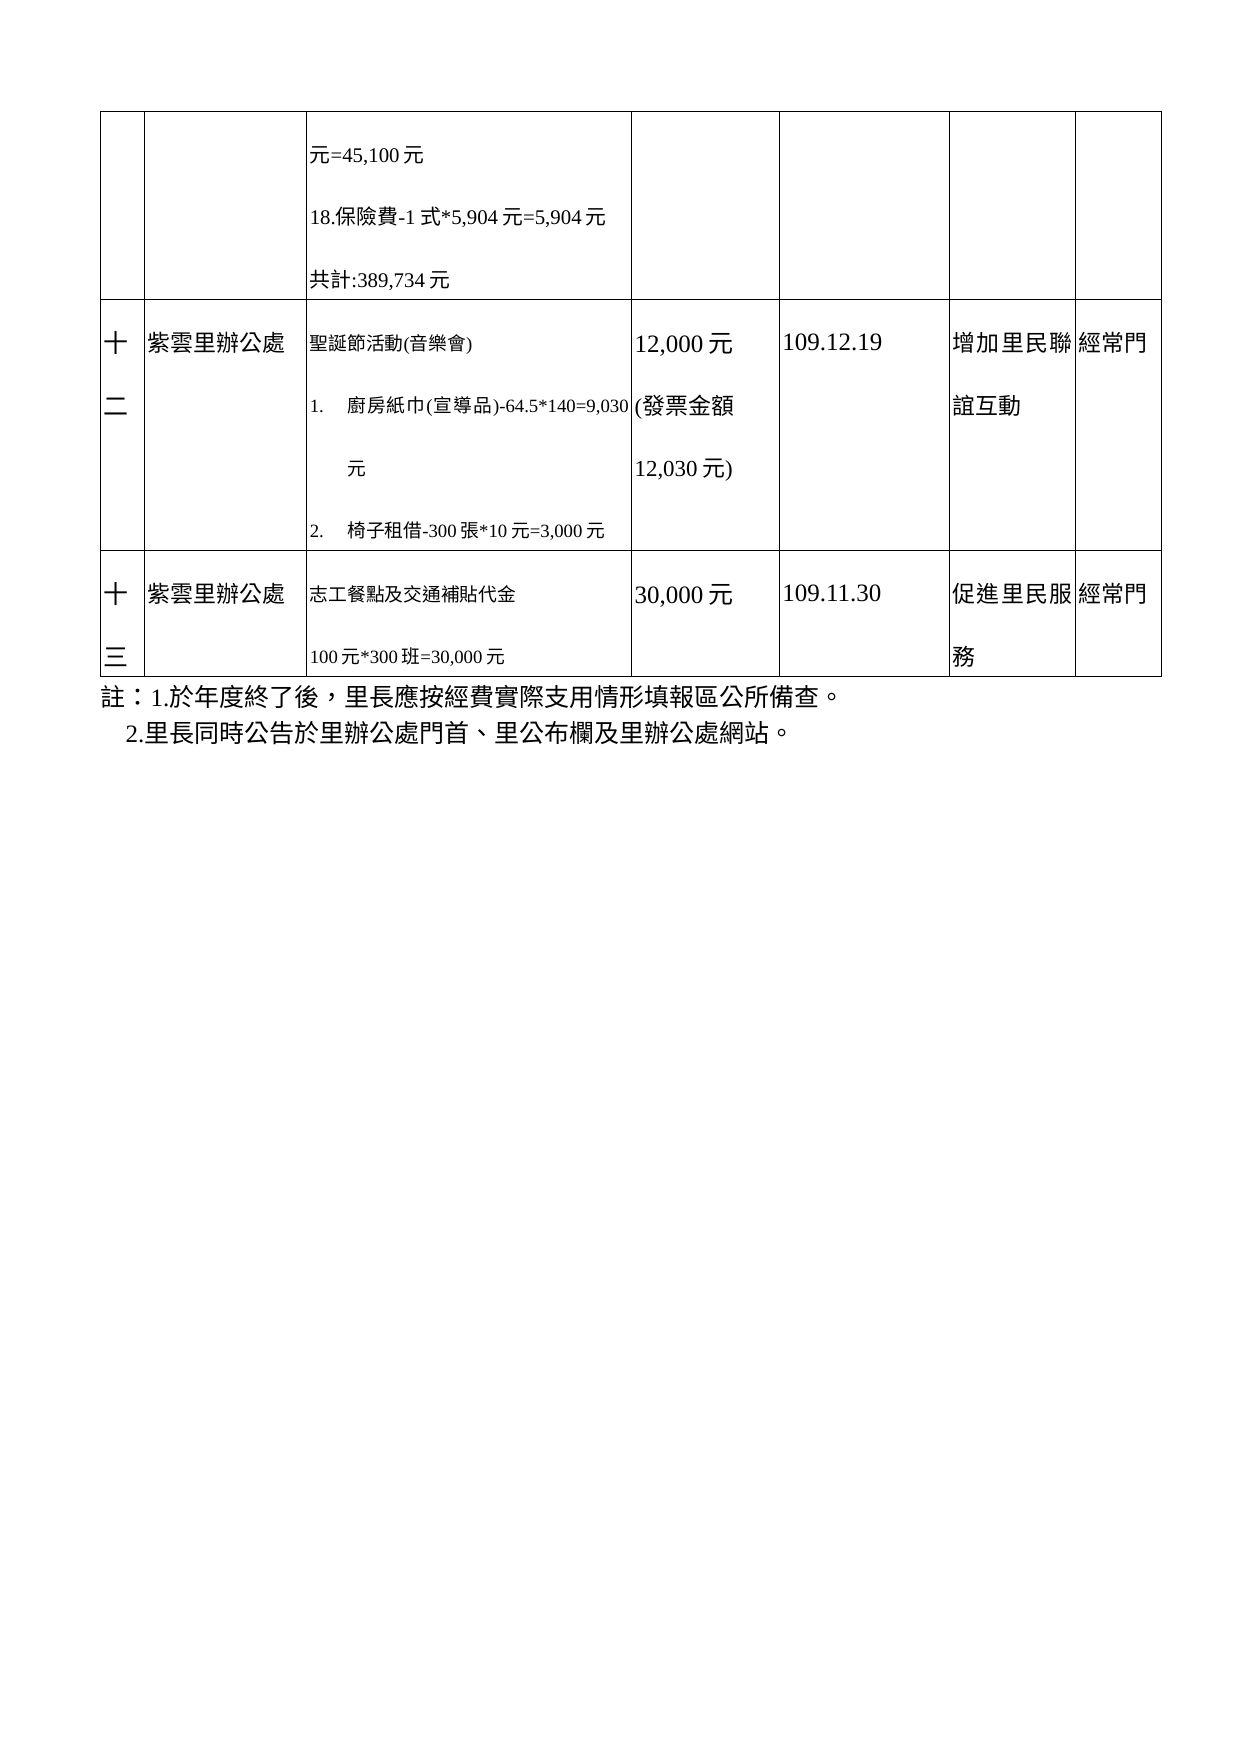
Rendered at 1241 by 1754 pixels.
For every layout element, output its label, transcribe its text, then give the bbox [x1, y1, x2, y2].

table_cell 增加里民聯誼互動 [950, 300, 1075, 550]
table_cell 元=45,100元 18.保險費-1式*5,904元=5,904元 共計:389,734元 [307, 112, 631, 299]
table_cell [632, 112, 779, 299]
table_cell [101, 112, 144, 299]
table_cell 紫雲里辦公處 [145, 300, 306, 550]
table_cell 紫雲里辦公處 [145, 551, 306, 676]
table_cell 志工餐點及交通補貼代金 100元*300班=30,000元 [307, 551, 631, 676]
table_cell 30,000元 [632, 551, 779, 676]
text 註：1.於年度終了後，里長應按經費實際支用情形填報區公所備查。 [100, 677, 1152, 713]
table_cell 109.12.19 [780, 300, 949, 550]
table_cell [950, 112, 1075, 299]
table_cell 十二 [101, 300, 144, 550]
table_cell 經常門 [1076, 300, 1161, 550]
table_cell 十三 [101, 551, 144, 676]
table_cell 經常門 [1076, 551, 1161, 676]
table_cell 109.11.30 [780, 551, 949, 676]
table_cell 聖誕節活動(音樂會) 廚房紙巾(宣導品)-64.5*140=9,030元 椅子租借-300張*10元=3,000元 [307, 300, 631, 550]
text 2.里長同時公告於里辦公處門首、里公布欄及里辦公處網站。 [100, 713, 1152, 750]
table_cell 12,000元 (發票金額12,030元) [632, 300, 779, 550]
table_cell 促進里民服務 [950, 551, 1075, 676]
table_cell [1076, 112, 1161, 299]
table_cell [780, 112, 949, 299]
table_cell [145, 112, 306, 299]
